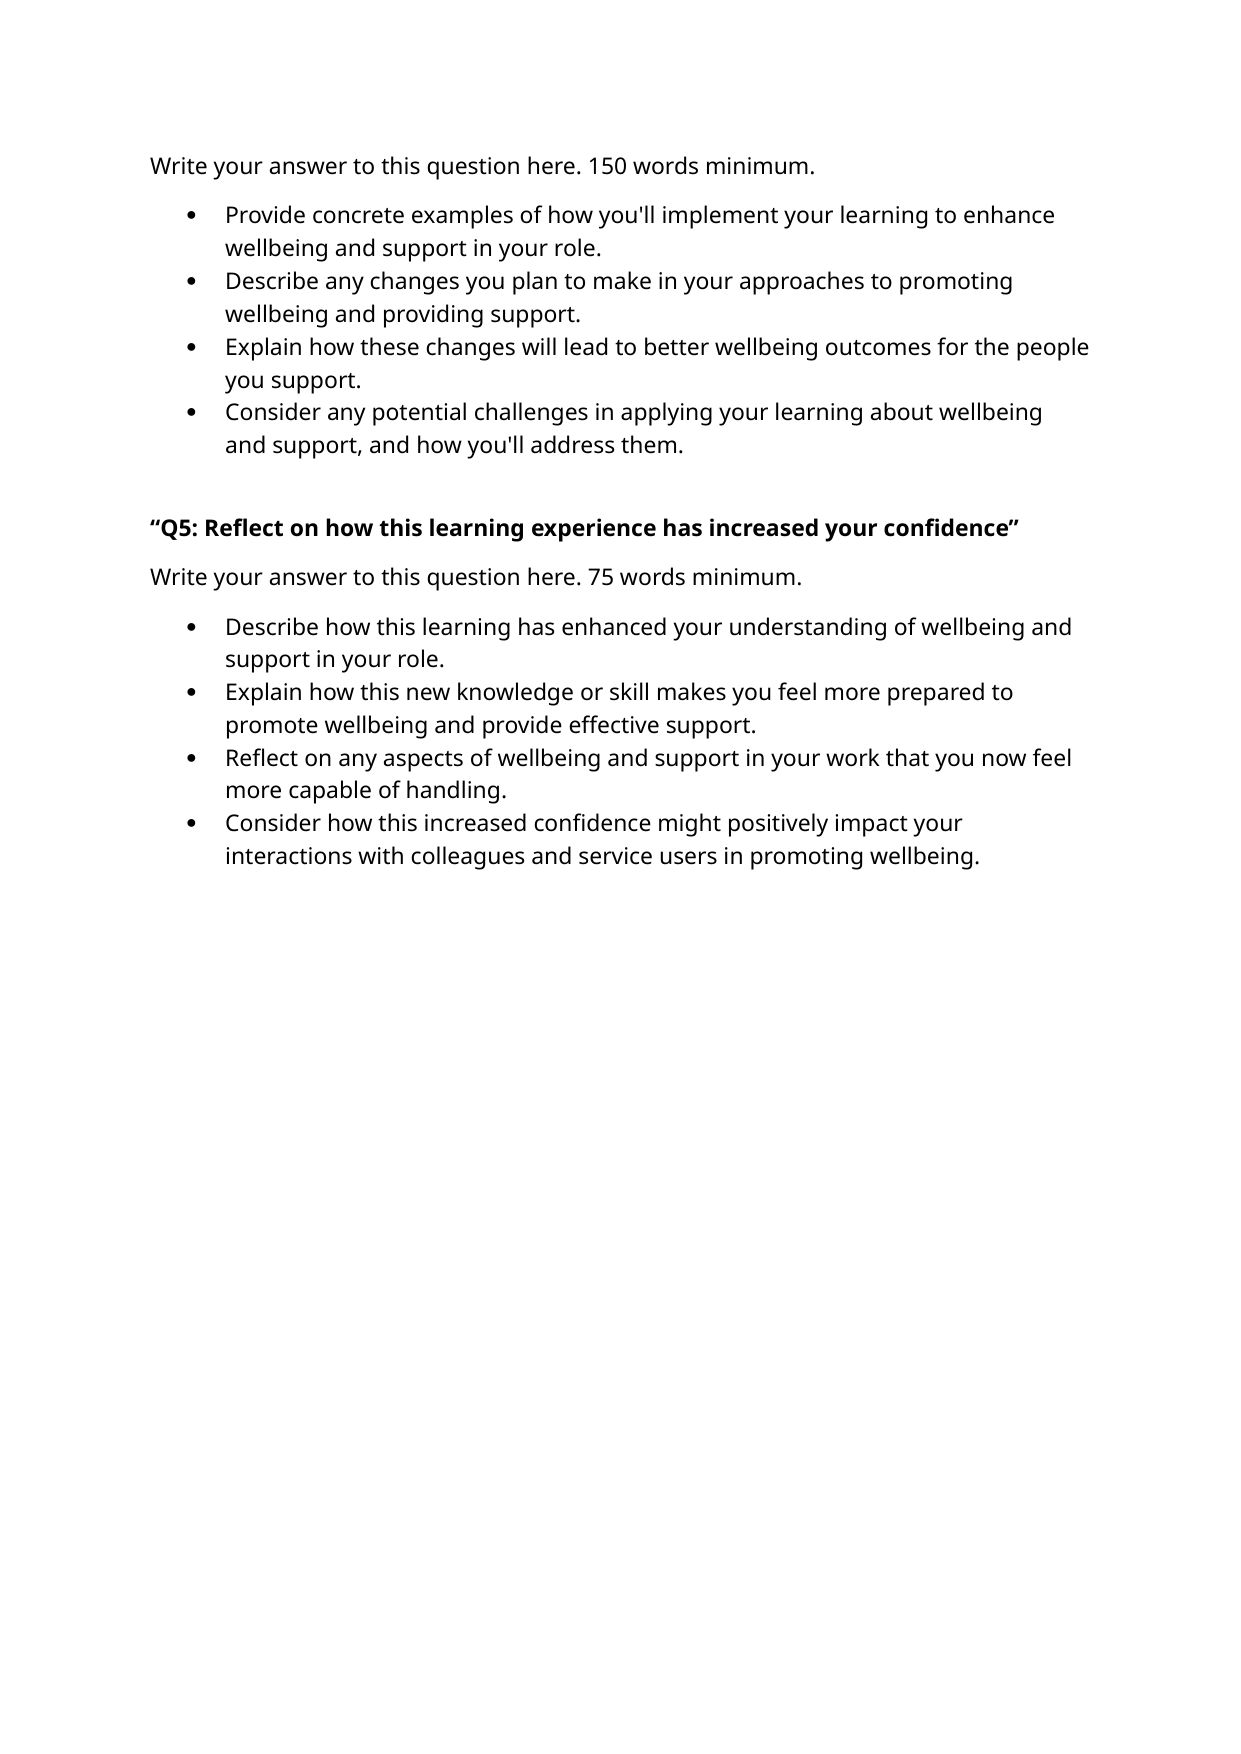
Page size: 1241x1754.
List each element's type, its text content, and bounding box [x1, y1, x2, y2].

list Consider any potential challenges in applying your learning about wellbeing and support, and how you'll address them. [187, 396, 1090, 460]
list Describe how this learning has enhanced your understanding of wellbeing and support in your role. [187, 610, 1090, 674]
text Write your answer to this question here. 150 words minimum. [150, 150, 1090, 181]
list Consider how this increased confidence might positively impact your interactions with colleagues and service users in promoting wellbeing. [187, 807, 1090, 871]
list Reflect on any aspects of wellbeing and support in your work that you now feel more capable of handling. [187, 742, 1090, 806]
list Explain how these changes will lead to better wellbeing outcomes for the people you support. [187, 331, 1090, 395]
list Describe any changes you plan to make in your approaches to promoting wellbeing and providing support. [187, 265, 1090, 329]
text Write your answer to this question here. 75 words minimum. [150, 561, 1090, 592]
text “Q5: Reflect on how this learning experience has increased your confidence” [150, 511, 1090, 543]
list Provide concrete examples of how you'll implement your learning to enhance wellbeing and support in your role. [187, 199, 1090, 263]
list Explain how this new knowledge or skill makes you feel more prepared to promote wellbeing and provide effective support. [187, 676, 1090, 740]
